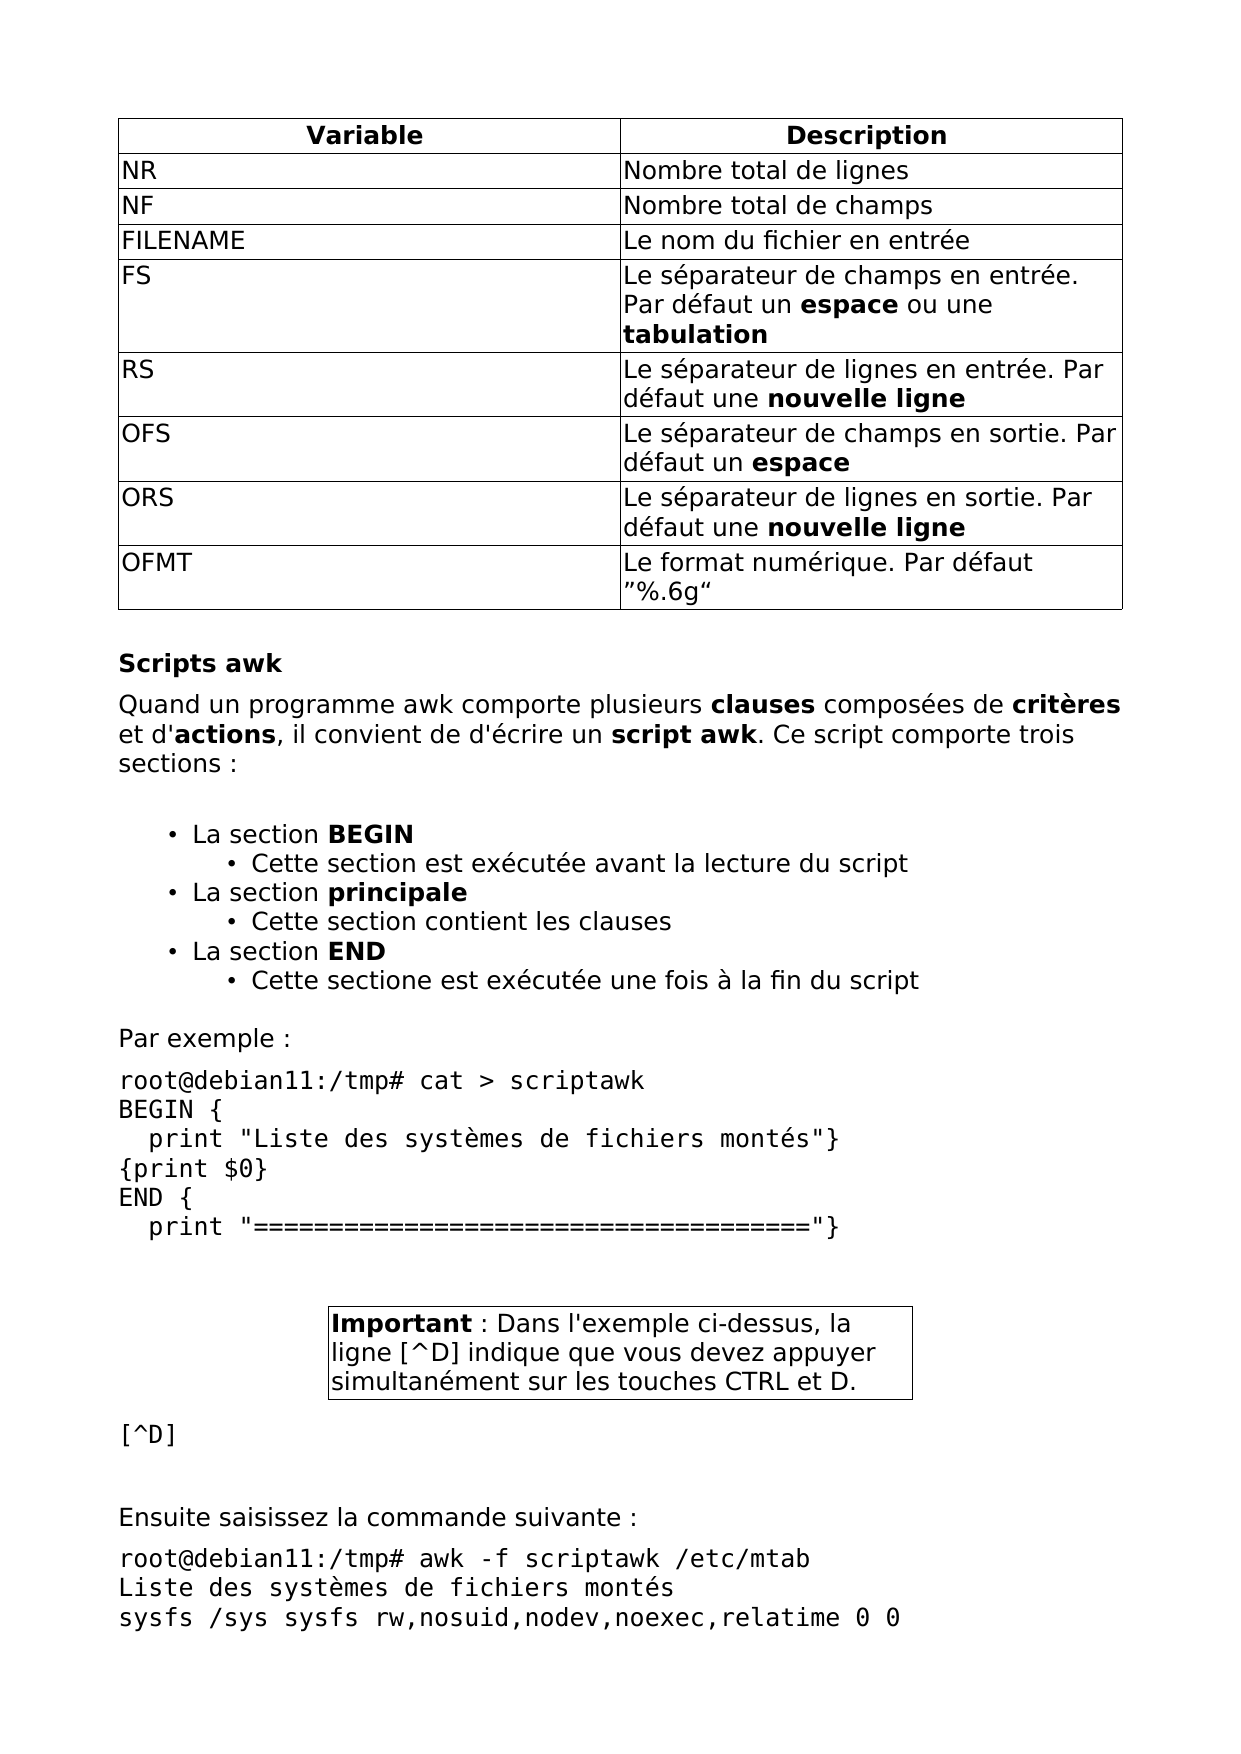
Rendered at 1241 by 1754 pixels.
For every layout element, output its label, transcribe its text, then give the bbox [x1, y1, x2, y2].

table_cell Nombre total de lignes [621, 154, 1122, 188]
table_cell ORS [119, 482, 620, 545]
table_header Variable [119, 119, 620, 153]
table_cell Le nom du fichier en entrée [621, 225, 1122, 258]
table_cell Le séparateur de lignes en sortie. Par défaut une nouvelle ligne [621, 482, 1122, 545]
table_cell Nombre total de champs [621, 189, 1122, 223]
table_cell OFMT [119, 546, 620, 609]
text root@debian11:/tmp# awk -f scriptawk /etc/mtab Liste des systèmes de fichiers montés sysfs /sys sysfs rw,nosuid,nodev,noexec,relatime 0 0 [118, 1544, 1122, 1632]
table_header Description [621, 119, 1122, 153]
list Cette sectione est exécutée une fois à la fin du script [236, 966, 1122, 995]
text root@debian11:/tmp# cat > scriptawk BEGIN { print "Liste des systèmes de fichiers montés"} {print $0} END { print "====================================="} [^D] [118, 1066, 1122, 1449]
table_header Important : Dans l'exemple ci-dessus, la ligne [^D] indique que vous devez appuyer simultanément sur les touches CTRL et D. [329, 1307, 912, 1399]
table_cell OFS [119, 417, 620, 481]
table_cell Le séparateur de lignes en entrée. Par défaut une nouvelle ligne [621, 353, 1122, 416]
subtitle Scripts awk [118, 649, 1122, 678]
text Ensuite saisissez la commande suivante : [118, 1503, 1122, 1532]
list La section BEGIN [177, 820, 1122, 849]
list La section END [177, 937, 1122, 966]
table_cell Le format numérique. Par défaut ”%.6g“ [621, 546, 1122, 609]
text Quand un programme awk comporte plusieurs clauses composées de critères et d'actions, il convient de d'écrire un script awk. Ce script comporte trois sections : [118, 691, 1122, 778]
table_cell NF [119, 189, 620, 223]
table_cell NR [119, 154, 620, 188]
table_cell RS [119, 353, 620, 416]
list La section principale [177, 878, 1122, 908]
table_cell Le séparateur de champs en sortie. Par défaut un espace [621, 417, 1122, 481]
table_cell Le séparateur de champs en entrée. Par défaut un espace ou une tabulation [621, 260, 1122, 352]
text Par exemple : [118, 1024, 1122, 1054]
table_cell FILENAME [119, 225, 620, 258]
list Cette section contient les clauses [236, 908, 1122, 937]
table_cell FS [119, 260, 620, 352]
list Cette section est exécutée avant la lecture du script [236, 849, 1122, 878]
